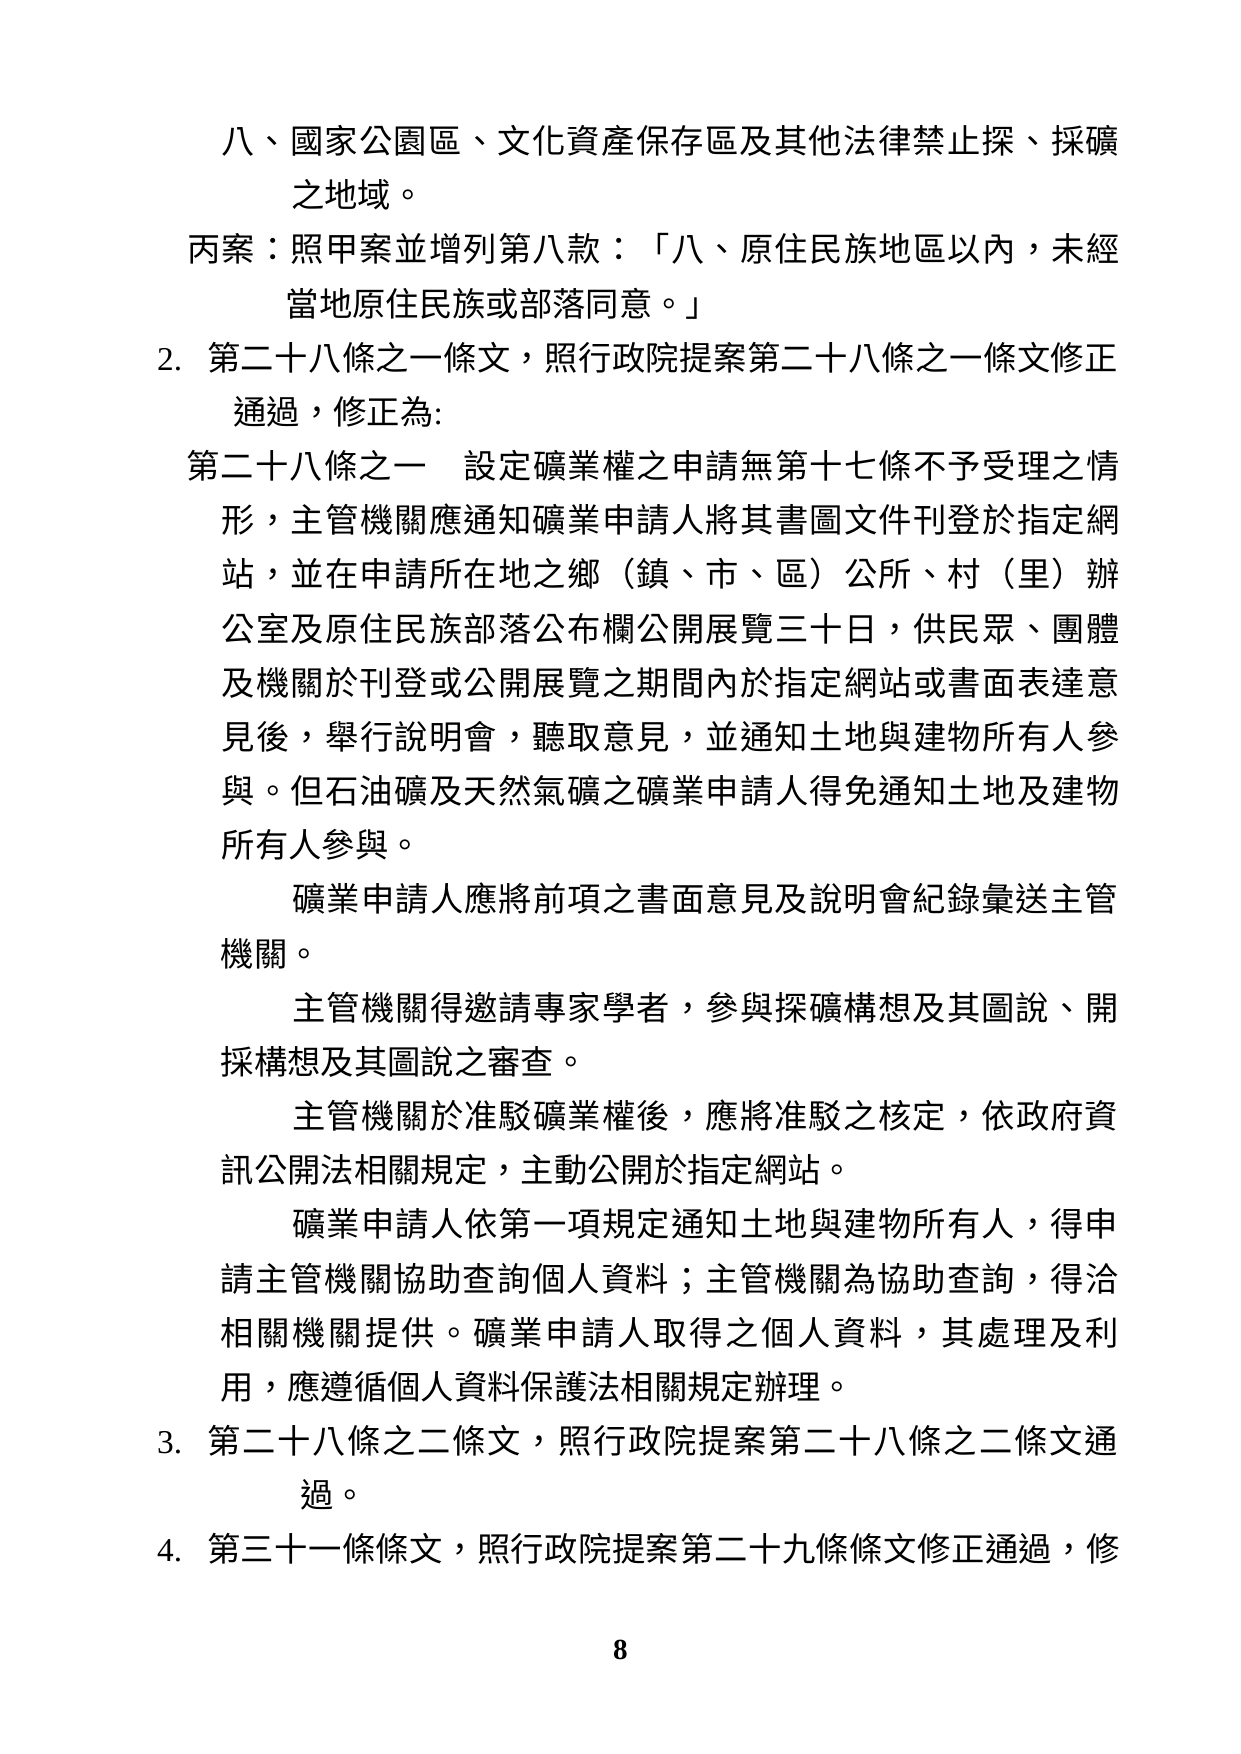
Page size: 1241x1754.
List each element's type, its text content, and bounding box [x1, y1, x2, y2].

text 八、國家公園區、文化資產保存區及其他法律禁止探、採礦之地域。 [221, 110, 1120, 218]
text 礦業申請人應將前項之書面意見及說明會紀錄彙送主管機關。 [221, 868, 1120, 977]
list 第二十八條之一條文，照行政院提案第二十八條之一條文修正通過，修正為: [157, 327, 1120, 435]
text 丙案：照甲案並增列第八款：「八、原住民族地區以內，未經當地原住民族或部落同意。」 [187, 218, 1120, 327]
text 主管機關於准駁礦業權後，應將准駁之核定，依政府資訊公開法相關規定，主動公開於指定網站。 [221, 1085, 1120, 1193]
list 第二十八條之二條文，照行政院提案第二十八條之二條文通過。 [157, 1410, 1120, 1518]
list 第三十一條條文，照行政院提案第二十九條條文修正通過，修正為: [157, 1518, 1120, 1573]
text 主管機關得邀請專家學者，參與探礦構想及其圖說、開採構想及其圖說之審查。 [221, 977, 1120, 1085]
text 礦業申請人依第一項規定通知土地與建物所有人，得申請主管機關協助查詢個人資料；主管機關為協助查詢，得洽相關機關提供。礦業申請人取得之個人資料，其處理及利用，應遵循個人資料保護法相關規定辦理。 [221, 1193, 1120, 1410]
text 第二十八條之一 設定礦業權之申請無第十七條不予受理之情形，主管機關應通知礦業申請人將其書圖文件刊登於指定網站，並在申請所在地之鄉（鎮、市、區）公所、村（里）辦公室及原住民族部落公布欄公開展覽三十日，供民眾、團體及機關於刊登或公開展覽之期間內於指定網站或書面表達意見後，舉行說明會，聽取意見，並通知土地與建物所有人參與。但石油礦及天然氣礦之礦業申請人得免通知土地及建物所有人參與。 [186, 435, 1120, 868]
